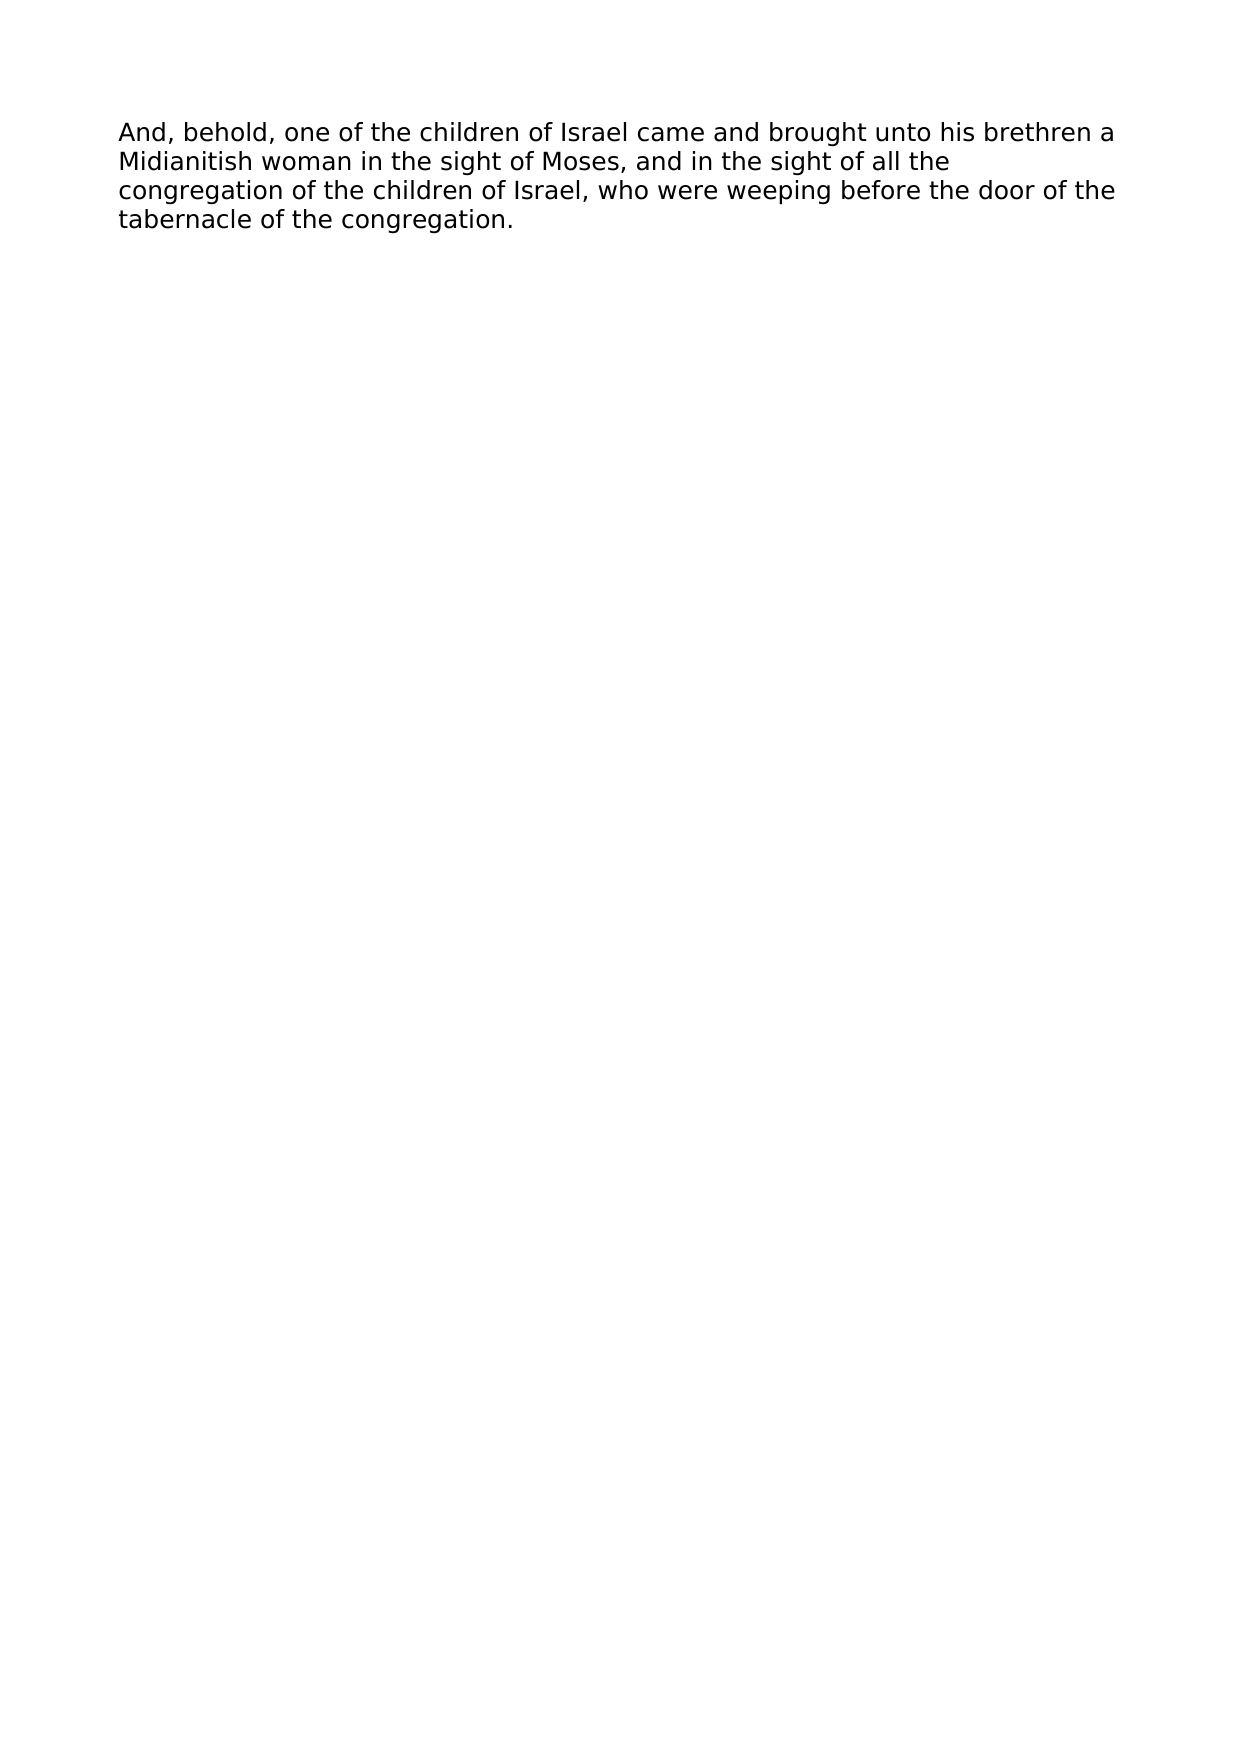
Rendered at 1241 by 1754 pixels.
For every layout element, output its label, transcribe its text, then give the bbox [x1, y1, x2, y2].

text And, behold, one of the children of Israel came and brought unto his brethren a Midianitish woman in the sight of Moses, and in the sight of all the congregation of the children of Israel, who were weeping before the door of the tabernacle of the congregation. [118, 118, 1122, 235]
